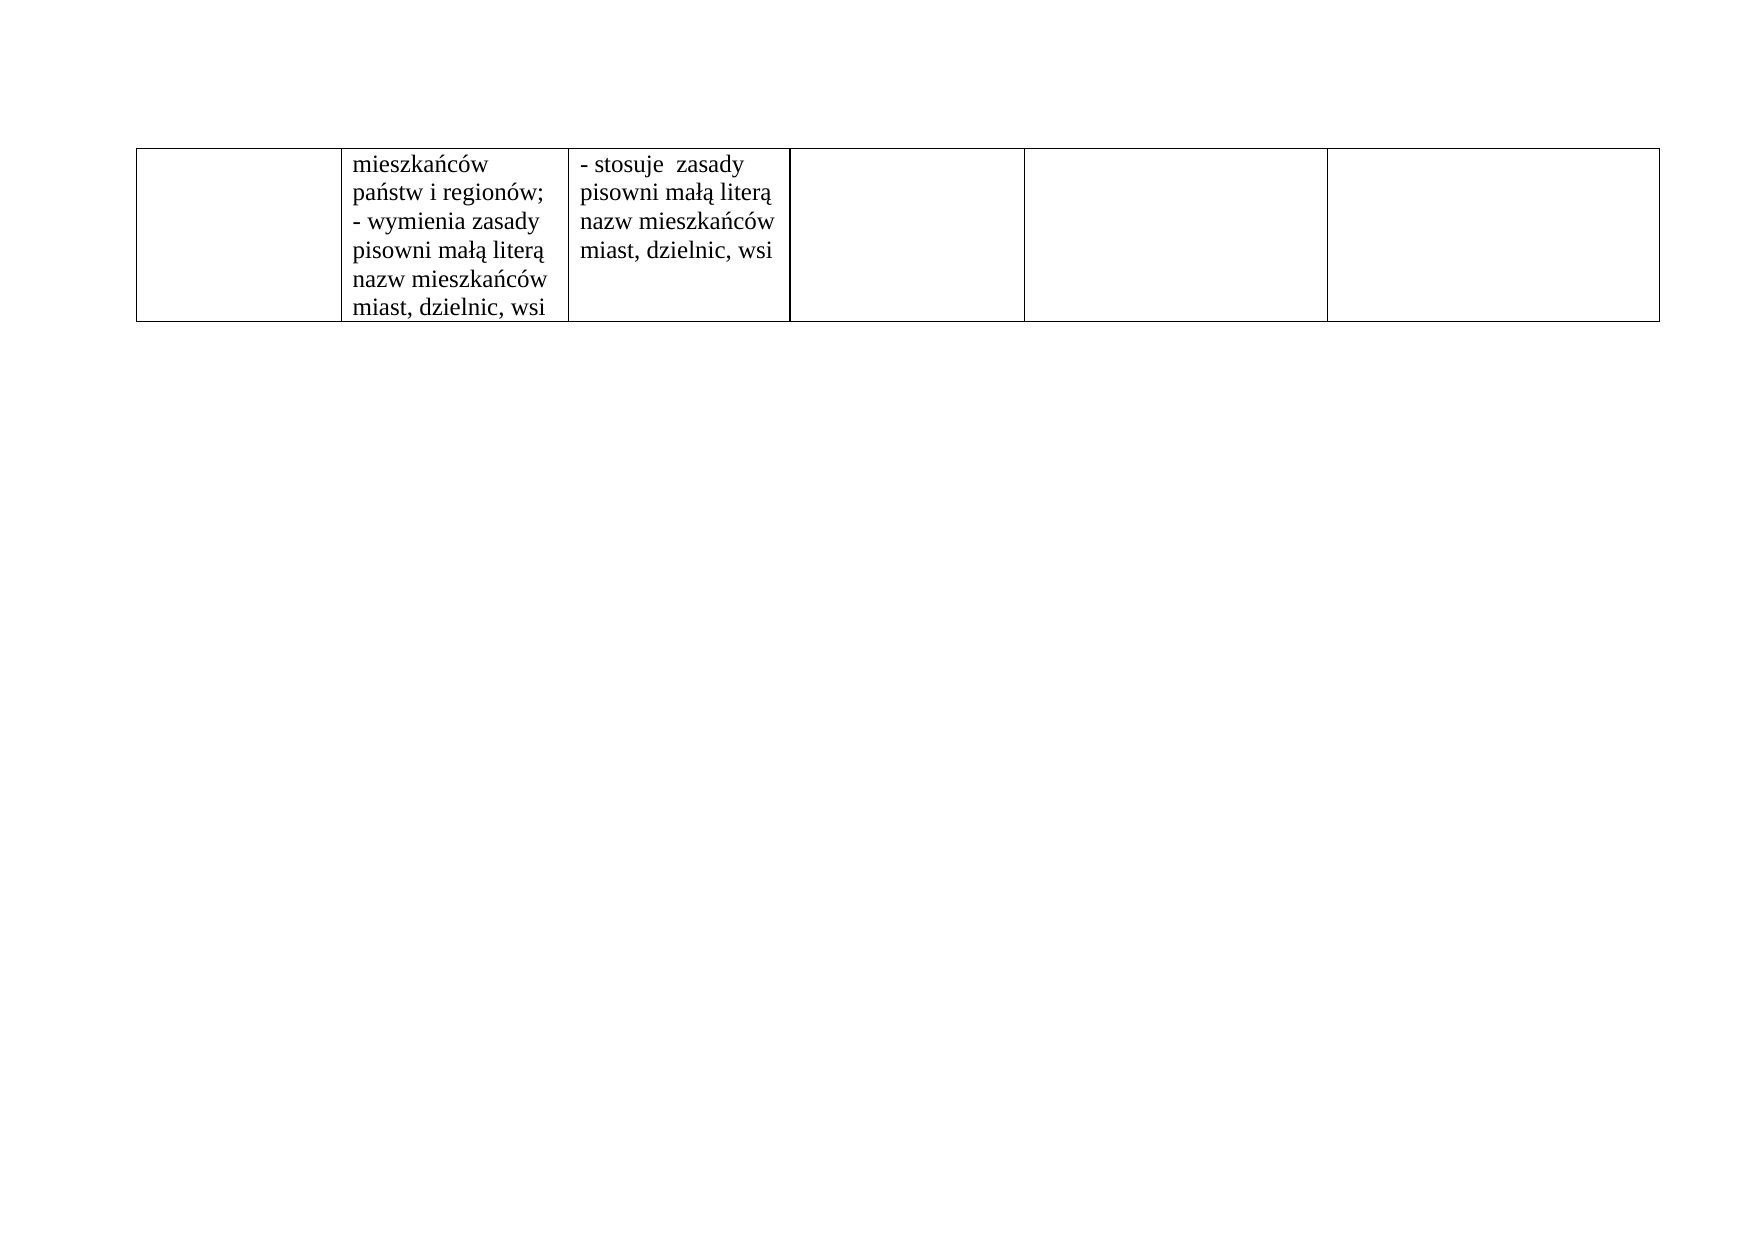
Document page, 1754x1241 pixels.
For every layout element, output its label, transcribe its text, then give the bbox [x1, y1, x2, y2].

table_cell [1328, 149, 1659, 321]
table_cell mieszkańców państw i regionów; - wymienia zasady pisowni małą literą nazw mieszkańców miast, dzielnic, wsi [342, 149, 568, 321]
table_cell [137, 149, 341, 321]
table_cell - stosuje zasady pisowni małą literą nazw mieszkańców miast, dzielnic, wsi [569, 149, 789, 321]
table_cell [1025, 149, 1327, 321]
table_cell [791, 149, 1024, 321]
